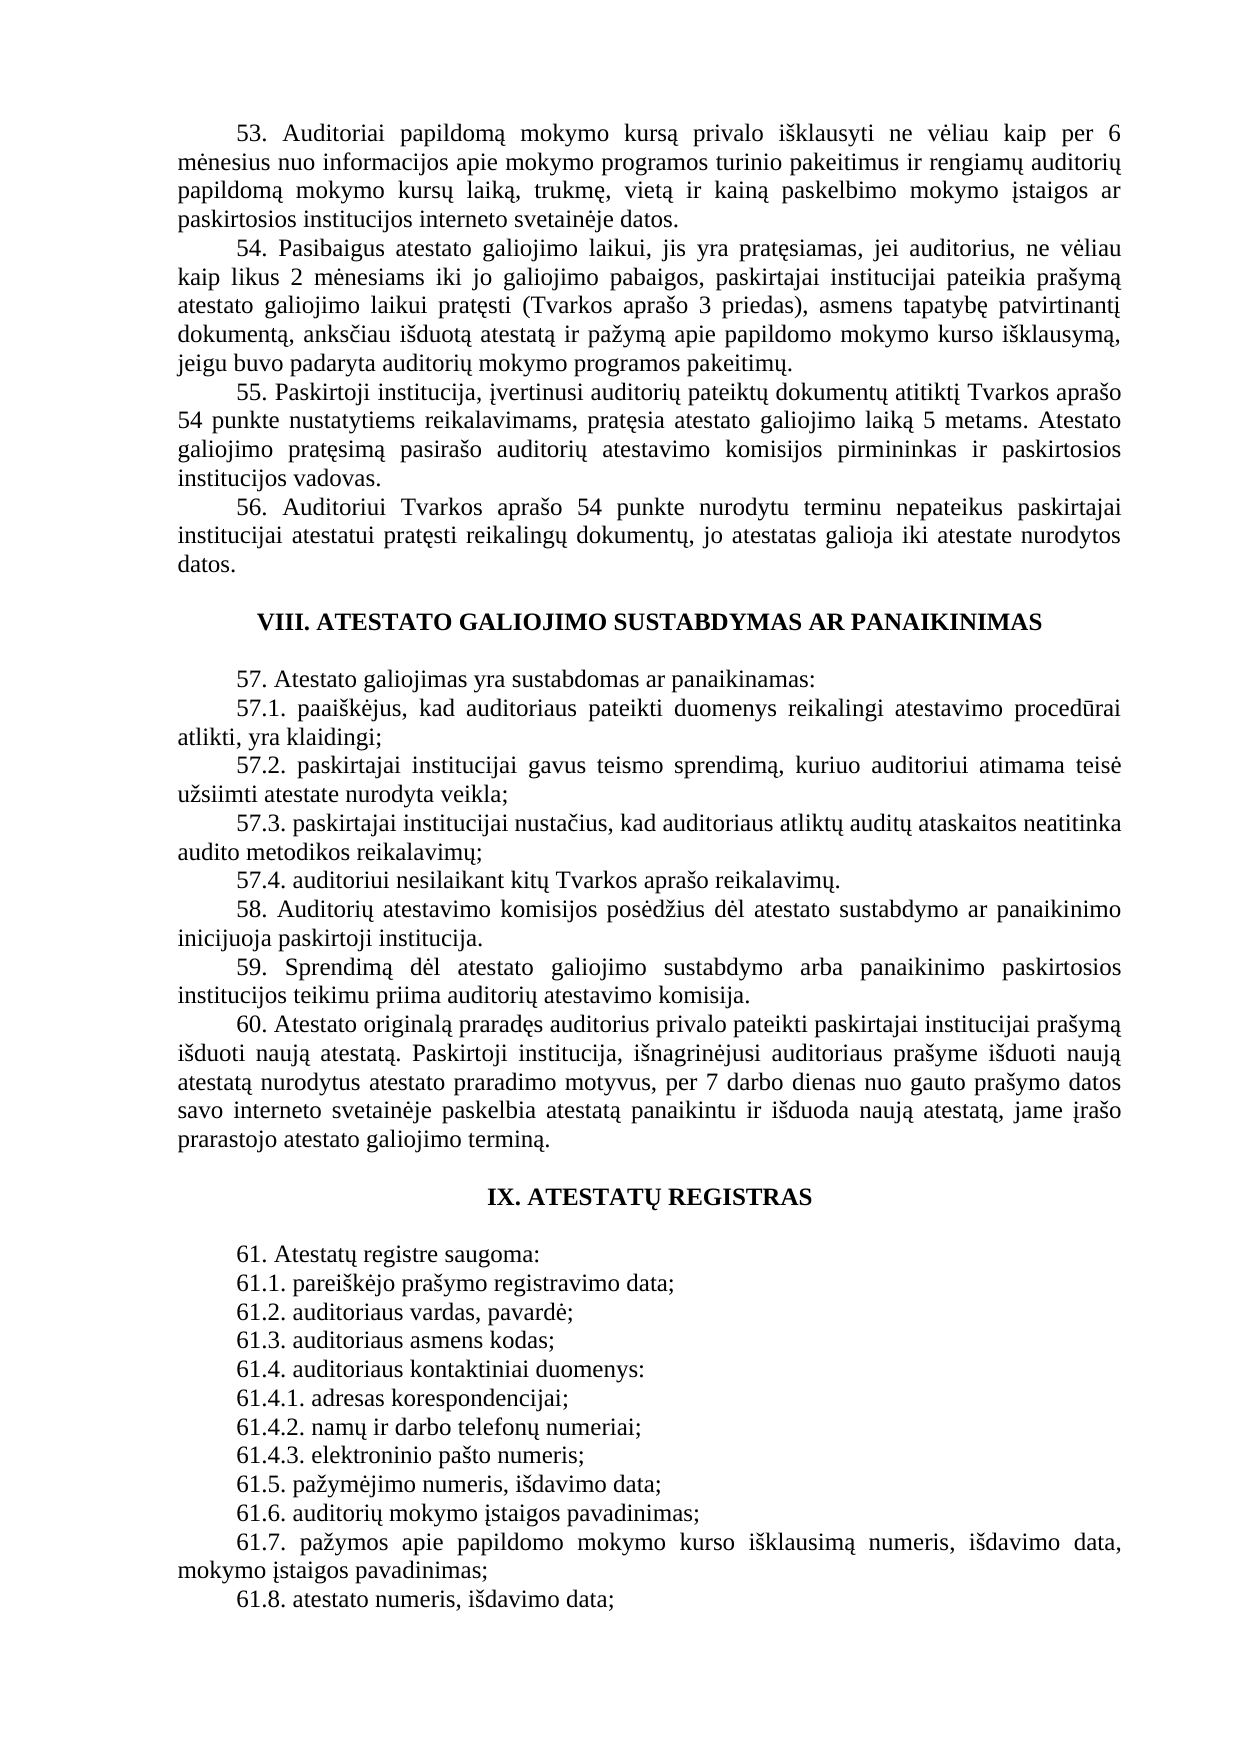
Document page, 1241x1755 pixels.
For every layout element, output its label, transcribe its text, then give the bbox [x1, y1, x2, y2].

text 60. Atestato originalą praradęs auditorius privalo pateikti paskirtajai institucijai prašymą išduoti naują atestatą. Paskirtoji institucija, išnagrinėjusi auditoriaus prašyme išduoti naują atestatą nurodytus atestato praradimo motyvus, per 7 darbo dienas nuo gauto prašymo datos savo interneto svetainėje paskelbia atestatą panaikintu ir išduoda naują atestatą, jame įrašo prarastojo atestato galiojimo terminą. [177, 1009, 1122, 1153]
text 61.6. auditorių mokymo įstaigos pavadinimas; [177, 1498, 1122, 1527]
text 57.2. paskirtajai institucijai gavus teismo sprendimą, kuriuo auditoriui atimama teisė užsiimti atestate nurodyta veikla; [177, 751, 1122, 808]
text 55. Paskirtoji institucija, įvertinusi auditorių pateiktų dokumentų atitiktį Tvarkos aprašo 54 punkte nustatytiems reikalavimams, pratęsia atestato galiojimo laiką 5 metams. Atestato galiojimo pratęsimą pasirašo auditorių atestavimo komisijos pirmininkas ir paskirtosios institucijos vadovas. [177, 377, 1122, 492]
text 61.4.3. elektroninio pašto numeris; [177, 1441, 1122, 1469]
text 56. Auditoriui Tvarkos aprašo 54 punkte nurodytu terminu nepateikus paskirtajai institucijai atestatui pratęsti reikalingų dokumentų, jo atestatas galioja iki atestate nurodytos datos. [177, 492, 1122, 578]
text 57. Atestato galiojimas yra sustabdomas ar panaikinamas: [177, 664, 1122, 693]
text 61.5. pažymėjimo numeris, išdavimo data; [177, 1469, 1122, 1498]
text 58. Auditorių atestavimo komisijos posėdžius dėl atestato sustabdymo ar panaikinimo inicijuoja paskirtoji institucija. [177, 894, 1122, 952]
text 59. Sprendimą dėl atestato galiojimo sustabdymo arba panaikinimo paskirtosios institucijos teikimu priima auditorių atestavimo komisija. [177, 952, 1122, 1009]
text 54. Pasibaigus atestato galiojimo laikui, jis yra pratęsiamas, jei auditorius, ne vėliau kaip likus 2 mėnesiams iki jo galiojimo pabaigos, paskirtajai institucijai pateikia prašymą atestato galiojimo laikui pratęsti (Tvarkos aprašo 3 priedas), asmens tapatybę patvirtinantį dokumentą, anksčiau išduotą atestatą ir pažymą apie papildomo mokymo kurso išklausymą, jeigu buvo padaryta auditorių mokymo programos pakeitimų. [177, 233, 1122, 377]
text 57.1. paaiškėjus, kad auditoriaus pateikti duomenys reikalingi atestavimo procedūrai atlikti, yra klaidingi; [177, 693, 1122, 751]
text 61.1. pareiškėjo prašymo registravimo data; [177, 1268, 1122, 1297]
text 53. Auditoriai papildomą mokymo kursą privalo išklausyti ne vėliau kaip per 6 mėnesius nuo informacijos apie mokymo programos turinio pakeitimus ir rengiamų auditorių papildomą mokymo kursų laiką, trukmę, vietą ir kainą paskelbimo mokymo įstaigos ar paskirtosios institucijos interneto svetainėje datos. [177, 118, 1122, 233]
text 61.4. auditoriaus kontaktiniai duomenys: [177, 1354, 1122, 1383]
text 61.7. pažymos apie papildomo mokymo kurso išklausimą numeris, išdavimo data, mokymo įstaigos pavadinimas; [177, 1527, 1122, 1584]
text 61.4.2. namų ir darbo telefonų numeriai; [177, 1412, 1122, 1441]
text 57.4. auditoriui nesilaikant kitų Tvarkos aprašo reikalavimų. [177, 866, 1122, 894]
text 61. Atestatų registre saugoma: [177, 1239, 1122, 1268]
text 57.3. paskirtajai institucijai nustačius, kad auditoriaus atliktų auditų ataskaitos neatitinka audito metodikos reikalavimų; [177, 808, 1122, 866]
text IX. ATESTATŲ REGISTRAS [177, 1182, 1122, 1211]
text 61.2. auditoriaus vardas, pavardė; [177, 1297, 1122, 1326]
text VIII. ATESTATO GALIOJIMO SUSTABDYMAS AR PANAIKINIMAS [177, 607, 1122, 636]
text 61.4.1. adresas korespondencijai; [177, 1383, 1122, 1412]
text 61.8. atestato numeris, išdavimo data; [177, 1584, 1122, 1613]
text 61.3. auditoriaus asmens kodas; [177, 1326, 1122, 1354]
